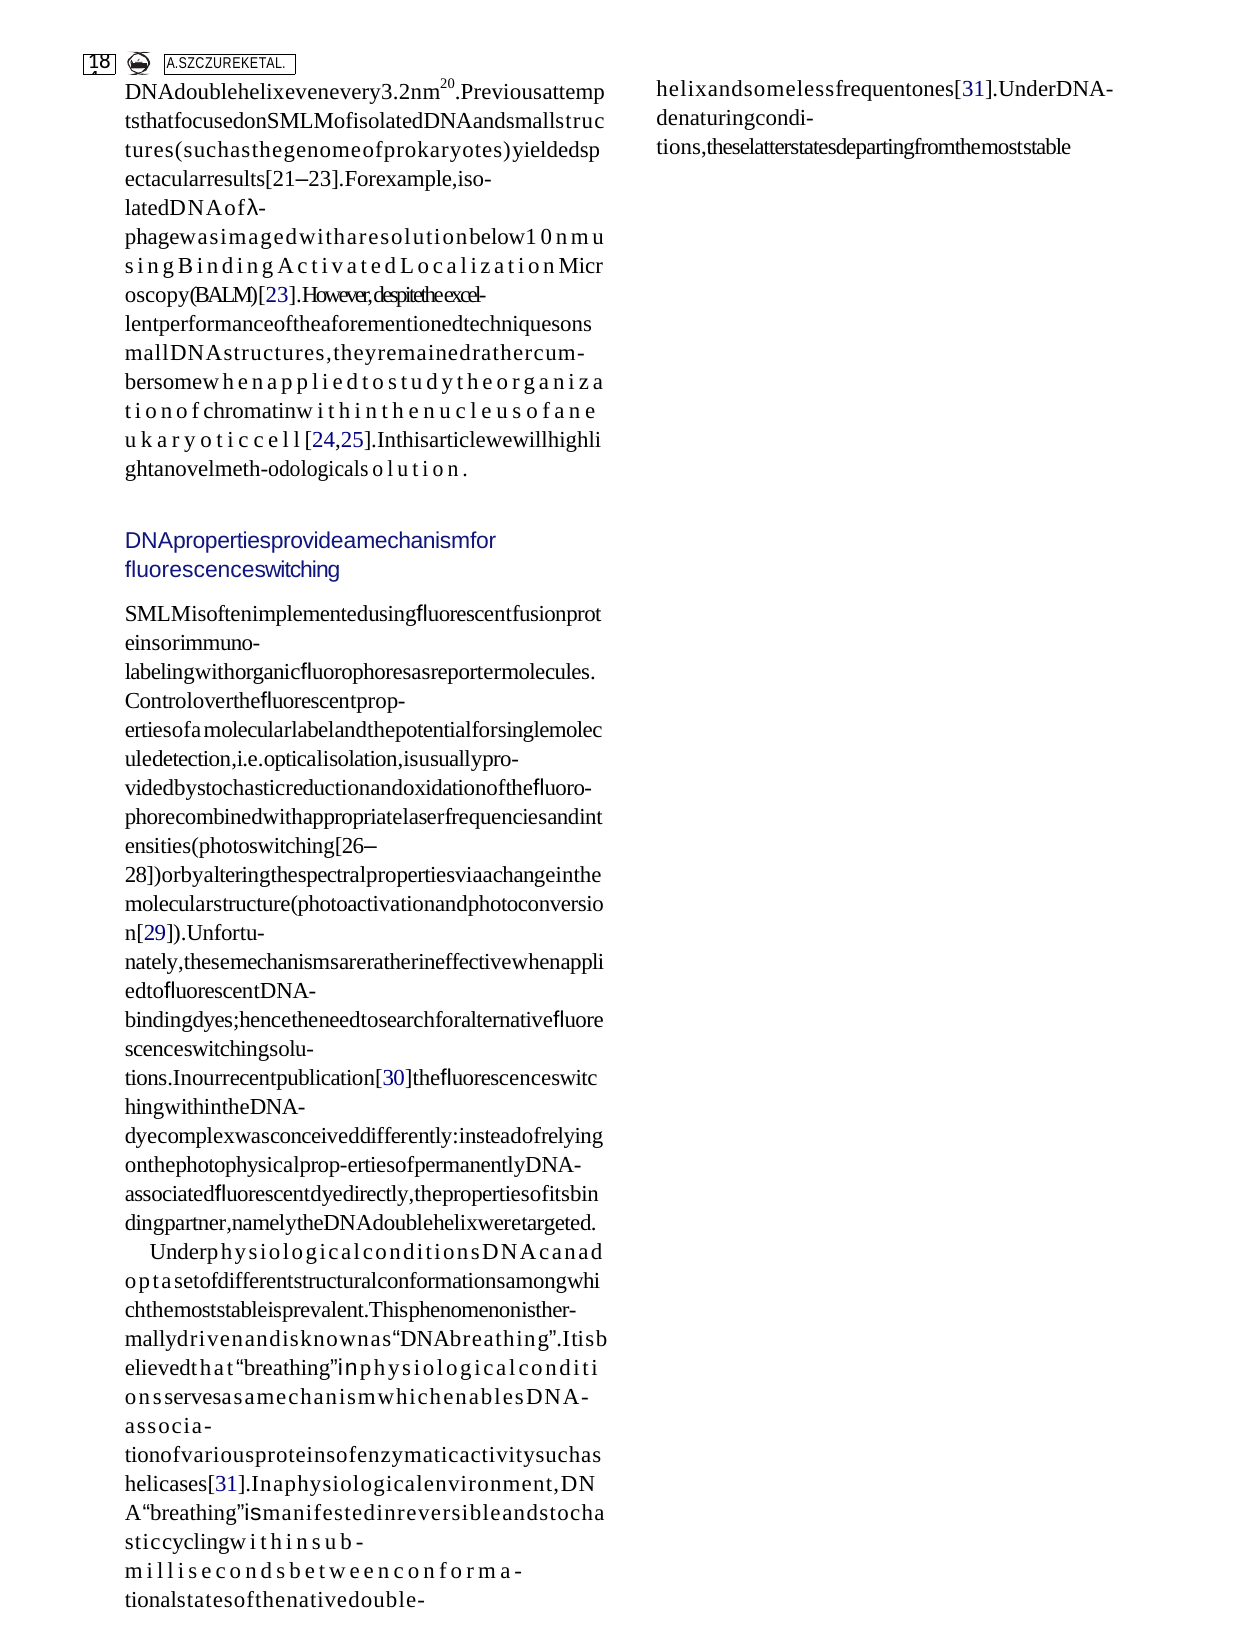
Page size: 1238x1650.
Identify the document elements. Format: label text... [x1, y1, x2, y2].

text DNApropertiesprovideamechanismfor [124, 527, 527, 554]
text UnderphysiologicalconditionsDNAcanadoptasetofdifferentstructuralconformationsamongwhichthemoststableisprevalent.Thisphenomenonisther-mallydrivenandisknownas“DNAbreathing”.Itisbelievedthat“breathing”inphysiologicalconditionsservesasamechanismwhichenablesDNA-associa-tionofvariousproteinsofenzymaticactivitysuchashelicases[31].Inaphysiologicalenvironment,DNA“breathing”ismanifestedinreversibleandstochasticcyclingwithinsub-millisecondsbetweenconforma-tionalstatesofthenativedouble- [124, 1238, 607, 1612]
text SMLMisoftenimplementedusingﬂuorescentfusionproteinsorimmuno-labelingwithorganicﬂuorophoresasreportermolecules.Controlovertheﬂuorescentprop-ertiesofamolecularlabelandthepotentialforsinglemoleculedetection,i.e.opticalisolation,isusuallypro-videdbystochasticreductionandoxidationoftheﬂuoro-phorecombinedwithappropriatelaserfrequenciesandintensities(photoswitching[26–28])orbyalteringthespectralpropertiesviaachangeinthemolecularstructure(photoactivationandphotoconversion[29]).Unfortu-nately,thesemechanismsareratherineffectivewhenappliedtoﬂuorescentDNA-bindingdyes;hencetheneedtosearchforalternativeﬂuorescenceswitchingsolu-tions.Inourrecentpublication[30]theﬂuorescenceswitchingwithintheDNA-dyecomplexwasconceiveddifferently:insteadofrelyingonthephotophysicalprop-ertiesofpermanentlyDNA-associatedﬂuorescentdyedirectly,thepropertiesofitsbindingpartner,namelytheDNAdoublehelixweretargeted. [124, 600, 607, 1235]
text helixandsomelessfrequentones[31].UnderDNA-denaturingcondi-tions,theselatterstatesdepartingfromthemoststable [656, 75, 1151, 159]
text DNAdoublehelixevenevery3.2nm20.PreviousattemptsthatfocusedonSMLMofisolatedDNAandsmallstructures(suchasthegenomeofprokaryotes)yieldedspectacularresults[21–23].Forexample,iso-latedDNAofλ-phagewasimagedwitharesolutionbelow10nmusingBindingActivatedLocalizationMicroscopy(BALM)[23].However,despitetheexcel-lentperformanceoftheaforementionedtechniquesonsmallDNAstructures,theyremainedrathercum-bersomewhenappliedtostudytheorganizationofchromatinwithinthenucleusofaneukaryoticcell[24,25].Inthisarticlewewillhighlightanovelmeth-odologicalsolution. [124, 75, 607, 481]
text ﬂuorescenceswitching [124, 556, 343, 583]
